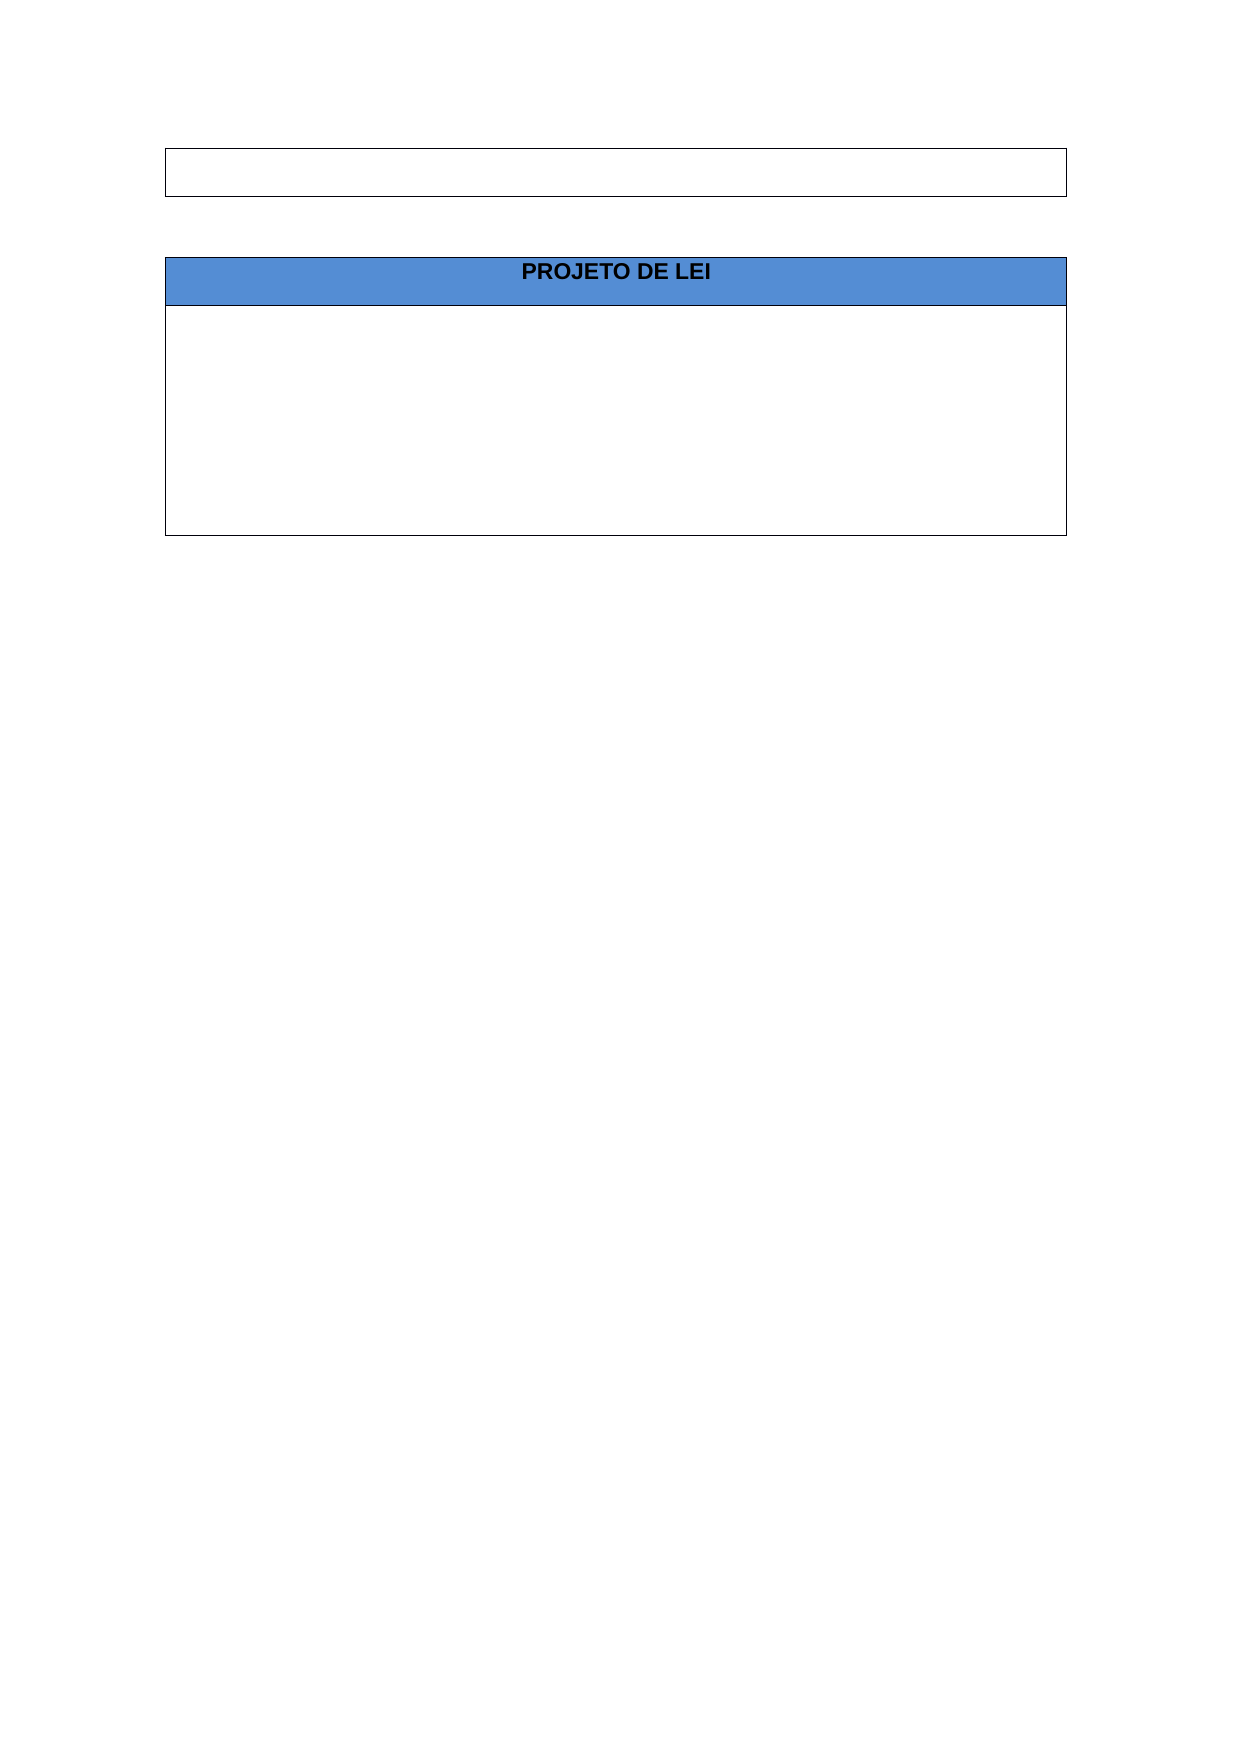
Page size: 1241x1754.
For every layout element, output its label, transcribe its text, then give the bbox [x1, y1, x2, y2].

table_cell [166, 306, 1066, 534]
table_header PROJETO DE LEI [166, 258, 1066, 305]
table_cell [166, 149, 1066, 196]
